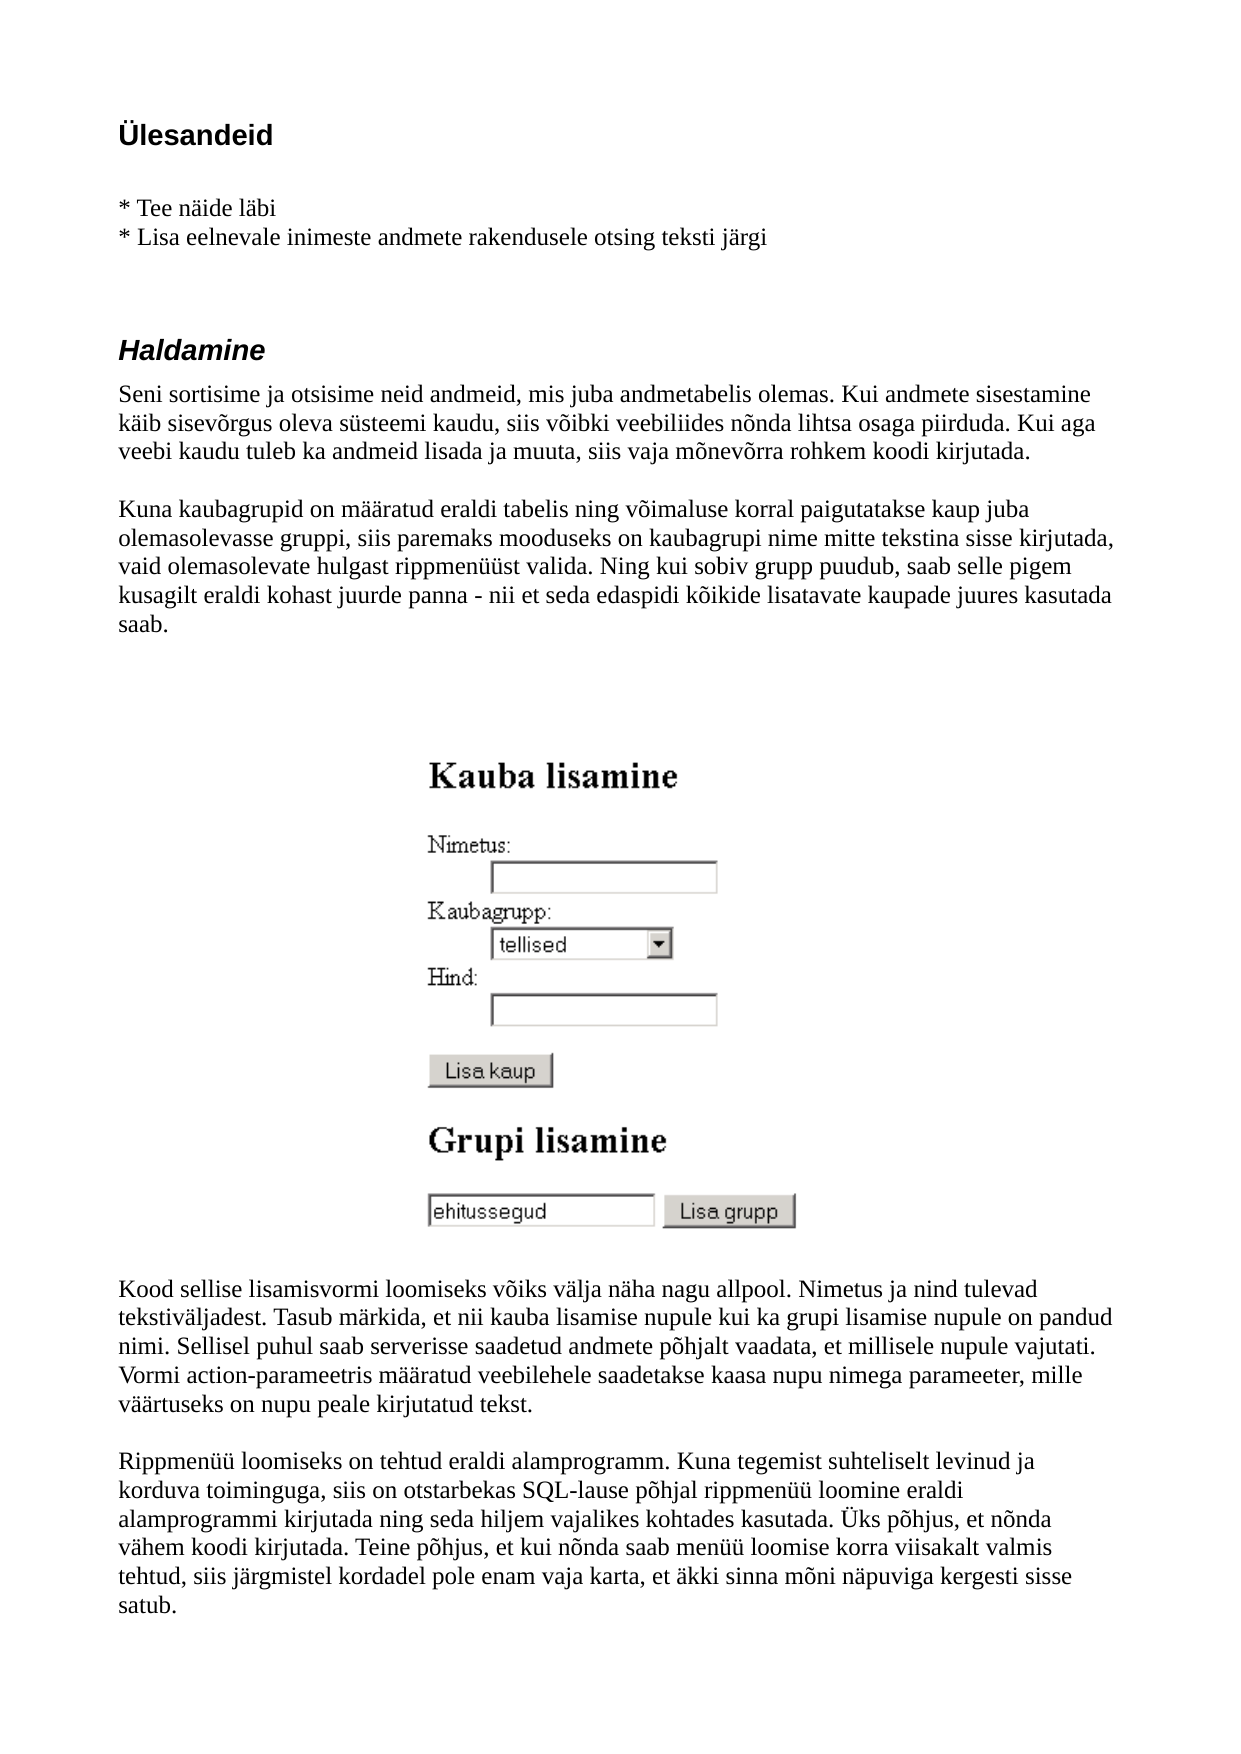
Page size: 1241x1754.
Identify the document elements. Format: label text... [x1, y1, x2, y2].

text Rippmenüü loomiseks on tehtud eraldi alamprogramm. Kuna tegemist suhteliselt levinud ja korduva toiminguga, siis on otstarbekas SQL-lause põhjal rippmenüü loomine eraldi alamprogrammi kirjutada ning seda hiljem vajalikes kohtades kasutada. Üks põhjus, et nõnda vähem koodi kirjutada. Teine põhjus, et kui nõnda saab menüü loomise korra viisakalt valmis tehtud, siis järgmistel kordadel pole enam vaja karta, et äkki sinna mõni näpuviga kergesti sisse satub. [118, 1446, 1122, 1619]
text * Tee näide läbi [118, 193, 1122, 222]
text * Lisa eelnevale inimeste andmete rakendusele otsing teksti järgi [118, 222, 1122, 250]
text Kood sellise lisamisvormi loomiseks võiks välja näha nagu allpool. Nimetus ja nind tulevad tekstiväljadest. Tasub märkida, et nii kauba lisamise nupule kui ka grupi lisamise nupule on pandud nimi. Sellisel puhul saab serverisse saadetud andmete põhjalt vaadata, et millisele nupule vajutati. Vormi action-parameetris määratud veebilehele saadetakse kaasa nupu nimega parameeter, mille väärtuseks on nupu peale kirjutatud tekst. [118, 1274, 1122, 1417]
text Seni sortisime ja otsisime neid andmeid, mis juba andmetabelis olemas. Kui andmete sisestamine käib sisevõrgus oleva süsteemi kaudu, siis võibki veebiliides nõnda lihtsa osaga piirduda. Kui aga veebi kaudu tuleb ka andmeid lisada ja muuta, siis vaja mõnevõrra rohkem koodi kirjutada. [118, 379, 1122, 465]
subtitle Ülesandeid [118, 118, 1122, 152]
text Kuna kaubagrupid on määratud eraldi tabelis ning võimaluse korral paigutatakse kaup juba olemasolevasse gruppi, siis paremaks mooduseks on kaubagrupi nime mitte tekstina sisse kirjutada, vaid olemasolevate hulgast rippmenüüst valida. Ning kui sobiv grupp puudub, saab selle pigem kusagilt eraldi kohast juurde panna - nii et seda edaspidi kõikide lisatavate kaupade juures kasutada saab. [118, 494, 1122, 638]
subtitle Haldamine [118, 333, 1122, 366]
